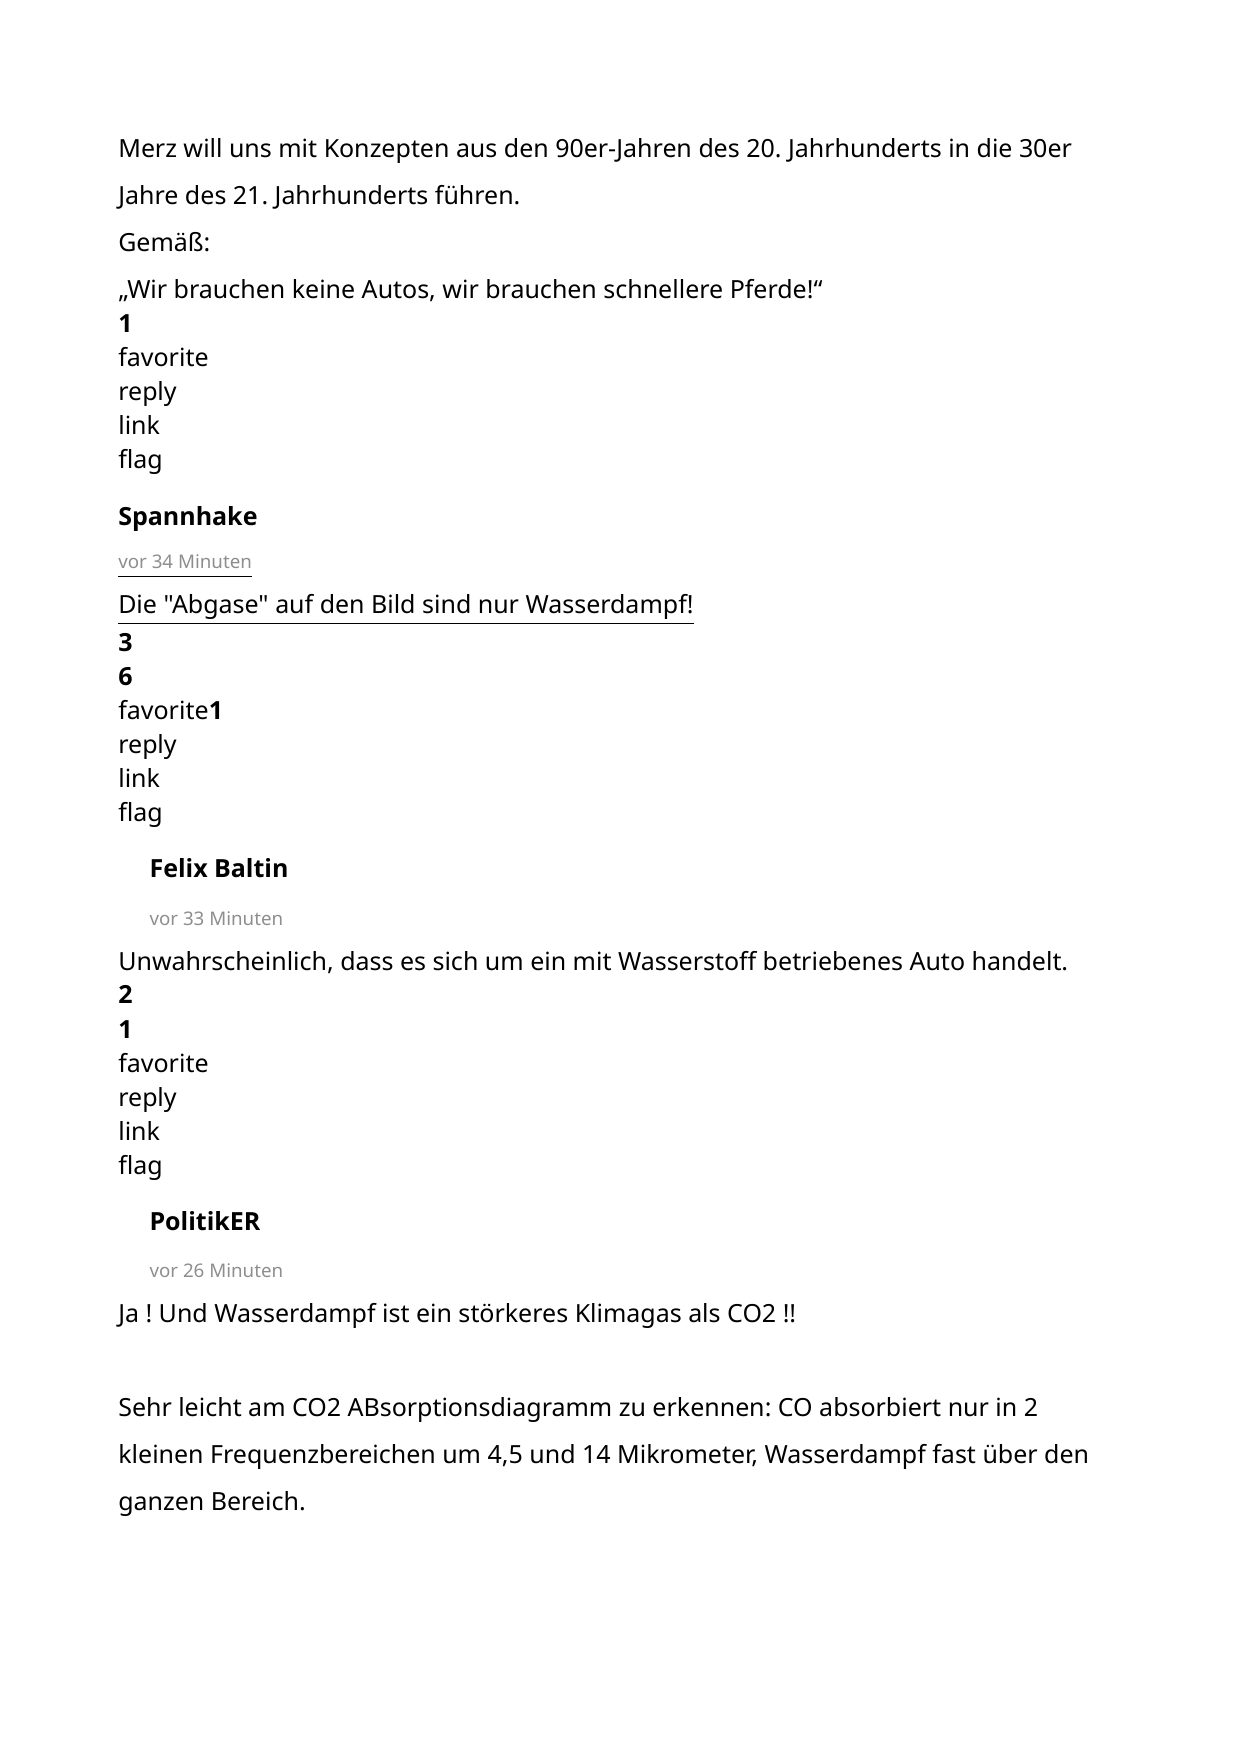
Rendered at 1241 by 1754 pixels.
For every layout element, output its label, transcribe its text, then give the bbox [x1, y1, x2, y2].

text 6 [118, 658, 1122, 692]
text 2 [118, 977, 1122, 1011]
text Felix Baltin [149, 844, 1114, 885]
text favorite [118, 340, 1122, 374]
text Ja ! Und Wasserdampf ist ein störkeres Klimagas als CO2 !! Sehr leicht am CO2 ABsorptionsdiagramm zu erkennen: CO absorbiert nur in 2 kleinen Frequenzbereichen um 4,5 und 14 Mikrometer, Wasserdampf fast über den ganzen Bereich. [118, 1283, 1122, 1564]
text 1 [118, 306, 1122, 340]
text vor 33 Minuten [149, 901, 1122, 930]
text flag [118, 442, 1122, 476]
text Merz will uns mit Konzepten aus den 90er-Jahren des 20. Jahrhunderts in die 30er Jahre des 21. Jahrhunderts führen. Gemäß: „Wir brauchen keine Autos, wir brauchen schnellere Pferde!“ [118, 118, 1122, 306]
text link [118, 408, 1122, 442]
text Die "Abgase" auf den Bild sind nur Wasserdampf! [118, 577, 1122, 624]
text favorite [118, 1045, 1122, 1079]
text Spannhake [118, 492, 1114, 532]
text vor 34 Minuten [118, 548, 1122, 577]
text link [118, 761, 1122, 795]
text favorite1 [118, 692, 1122, 727]
text flag [118, 1147, 1122, 1182]
text flag [118, 795, 1122, 829]
text reply [118, 374, 1122, 408]
text 3 [118, 624, 1122, 658]
text link [118, 1113, 1122, 1147]
text vor 26 Minuten [149, 1253, 1122, 1283]
text reply [118, 1079, 1122, 1113]
text Unwahrscheinlich, dass es sich um ein mit Wasserstoff betriebenes Auto handelt. [118, 930, 1122, 977]
text 1 [118, 1011, 1122, 1045]
text PolitikER [149, 1197, 1114, 1238]
text reply [118, 727, 1122, 761]
